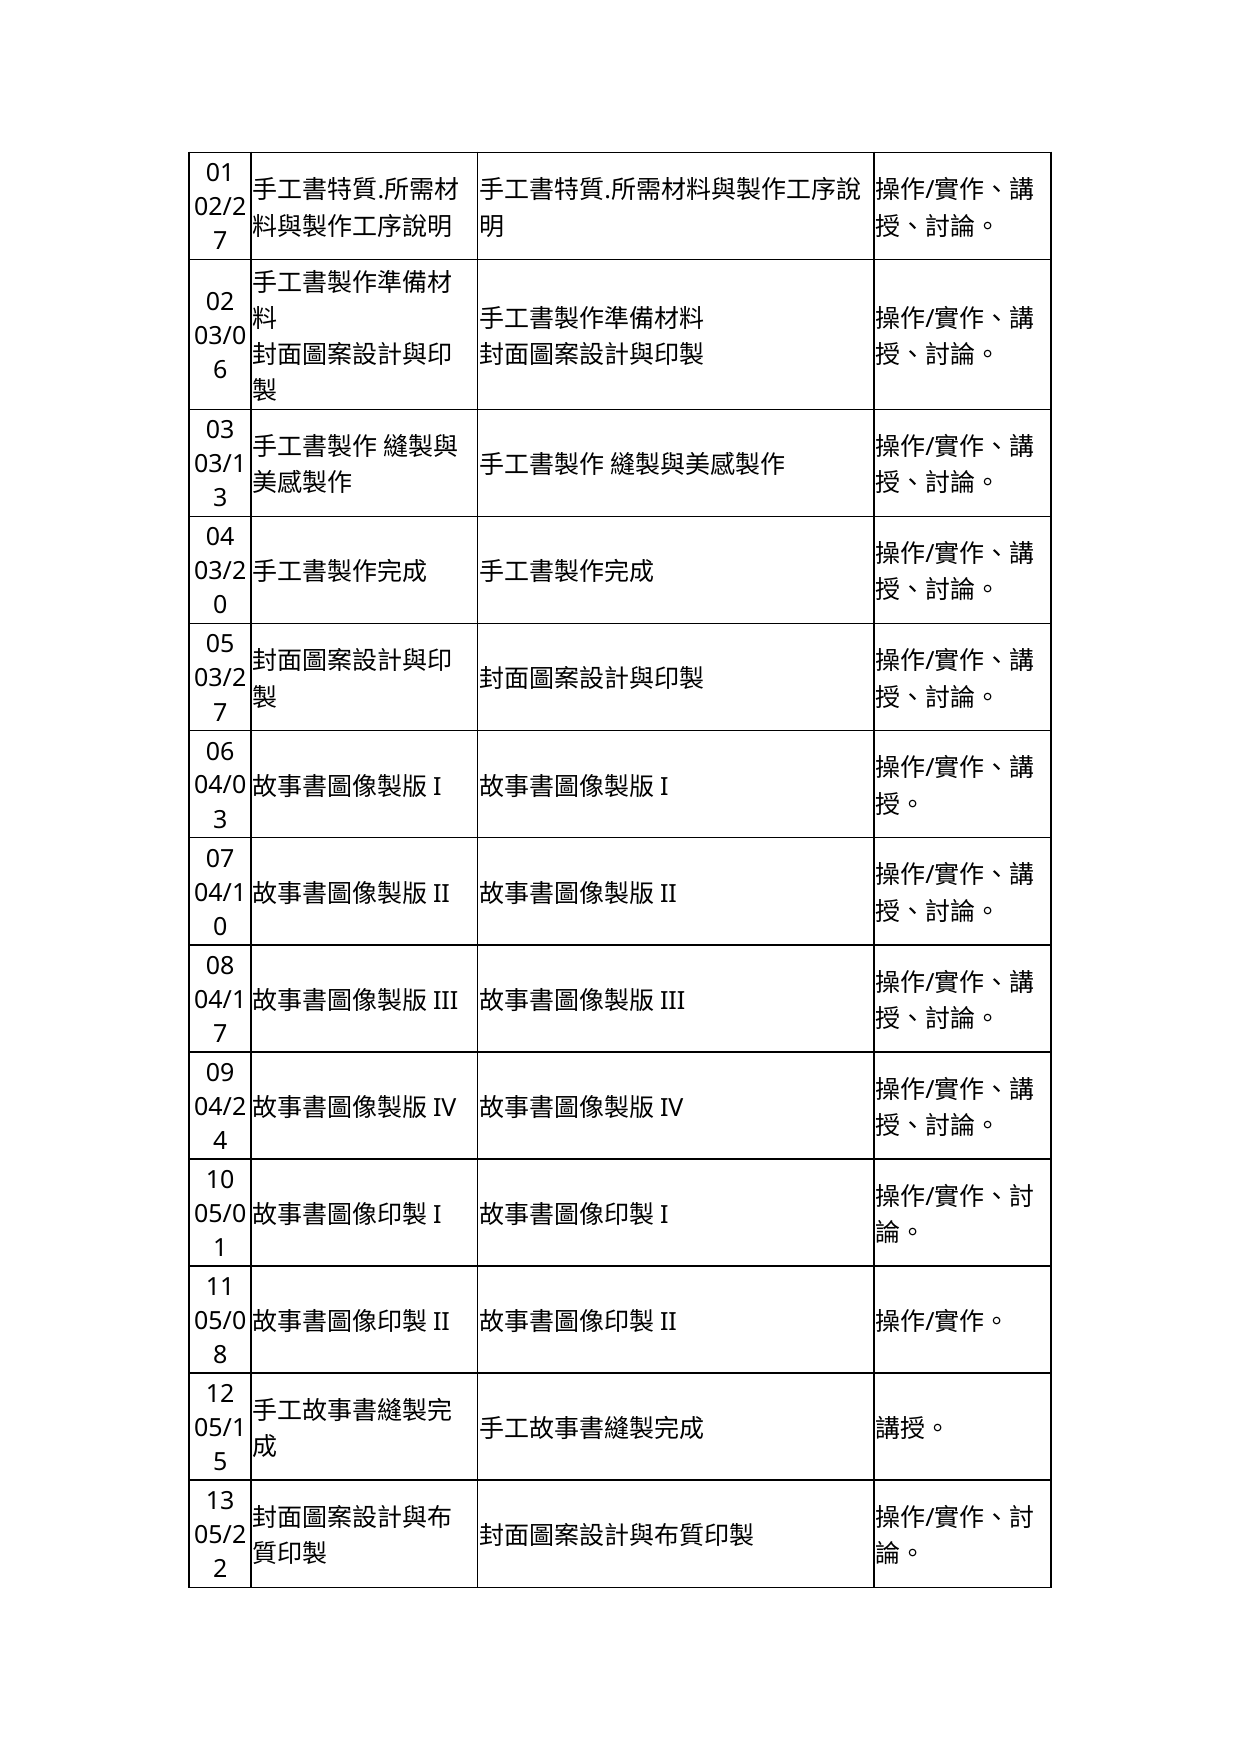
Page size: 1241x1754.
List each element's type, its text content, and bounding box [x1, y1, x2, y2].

table_cell 12 05/15 [190, 1374, 250, 1479]
table_cell 手工故事書縫製完成 [478, 1374, 873, 1479]
table_cell 操作/實作、討論。 [875, 1160, 1050, 1265]
table_cell 11 05/08 [190, 1267, 250, 1372]
table_cell 故事書圖像製版 II [252, 838, 477, 944]
table_cell 故事書圖像製版 IV [478, 1053, 873, 1158]
table_cell 手工書製作 縫製與美感製作 [478, 410, 873, 516]
table_cell 03 03/13 [190, 410, 250, 516]
table_cell 故事書圖像製版 II [478, 838, 873, 944]
table_cell 13 05/22 [190, 1481, 250, 1586]
table_cell 手工書特質.所需材料與製作工序說明 [252, 153, 477, 259]
table_cell 07 04/10 [190, 838, 250, 944]
table_cell 操作/實作。 [875, 1267, 1050, 1372]
table_cell 講授。 [875, 1374, 1050, 1479]
table_cell 操作/實作、討論。 [875, 1481, 1050, 1586]
table_cell 操作/實作、講授、討論。 [875, 624, 1050, 730]
table_cell 手工書製作準備材料 封面圖案設計與印製 [252, 260, 477, 408]
table_cell 封面圖案設計與印製 [252, 624, 477, 730]
table_cell 故事書圖像製版 IV [252, 1053, 477, 1158]
table_cell 操作/實作、講授、討論。 [875, 153, 1050, 259]
table_cell 手工書製作完成 [478, 517, 873, 623]
table_cell 操作/實作、講授、討論。 [875, 1053, 1050, 1158]
table_cell 操作/實作、講授、討論。 [875, 838, 1050, 944]
table_cell 操作/實作、講授、討論。 [875, 517, 1050, 623]
table_cell 09 04/24 [190, 1053, 250, 1158]
table_cell 故事書圖像製版 I [252, 731, 477, 837]
table_cell 故事書圖像製版 I [478, 731, 873, 837]
table_cell 手工書特質.所需材料與製作工序說明 [478, 153, 873, 259]
table_cell 故事書圖像製版 III [478, 946, 873, 1051]
table_cell 手工書製作 縫製與美感製作 [252, 410, 477, 516]
table_cell 操作/實作、講授、討論。 [875, 946, 1050, 1051]
table_cell 封面圖案設計與布質印製 [478, 1481, 873, 1586]
table_cell 04 03/20 [190, 517, 250, 623]
table_cell 故事書圖像製版 III [252, 946, 477, 1051]
table_cell 08 04/17 [190, 946, 250, 1051]
table_cell 05 03/27 [190, 624, 250, 730]
table_cell 操作/實作、講授、討論。 [875, 410, 1050, 516]
table_cell 02 03/06 [190, 260, 250, 408]
table_cell 06 04/03 [190, 731, 250, 837]
table_cell 手工書製作準備材料 封面圖案設計與印製 [478, 260, 873, 408]
table_cell 手工故事書縫製完成 [252, 1374, 477, 1479]
table_cell 故事書圖像印製 I [252, 1160, 477, 1265]
table_cell 故事書圖像印製 I [478, 1160, 873, 1265]
table_cell 01 02/27 [190, 153, 250, 259]
table_cell 10 05/01 [190, 1160, 250, 1265]
table_cell 封面圖案設計與印製 [478, 624, 873, 730]
table_cell 故事書圖像印製 II [478, 1267, 873, 1372]
table_cell 操作/實作、講授、討論。 [875, 260, 1050, 408]
table_cell 故事書圖像印製 II [252, 1267, 477, 1372]
table_cell 操作/實作、講授。 [875, 731, 1050, 837]
table_cell 封面圖案設計與布質印製 [252, 1481, 477, 1586]
table_cell 手工書製作完成 [252, 517, 477, 623]
